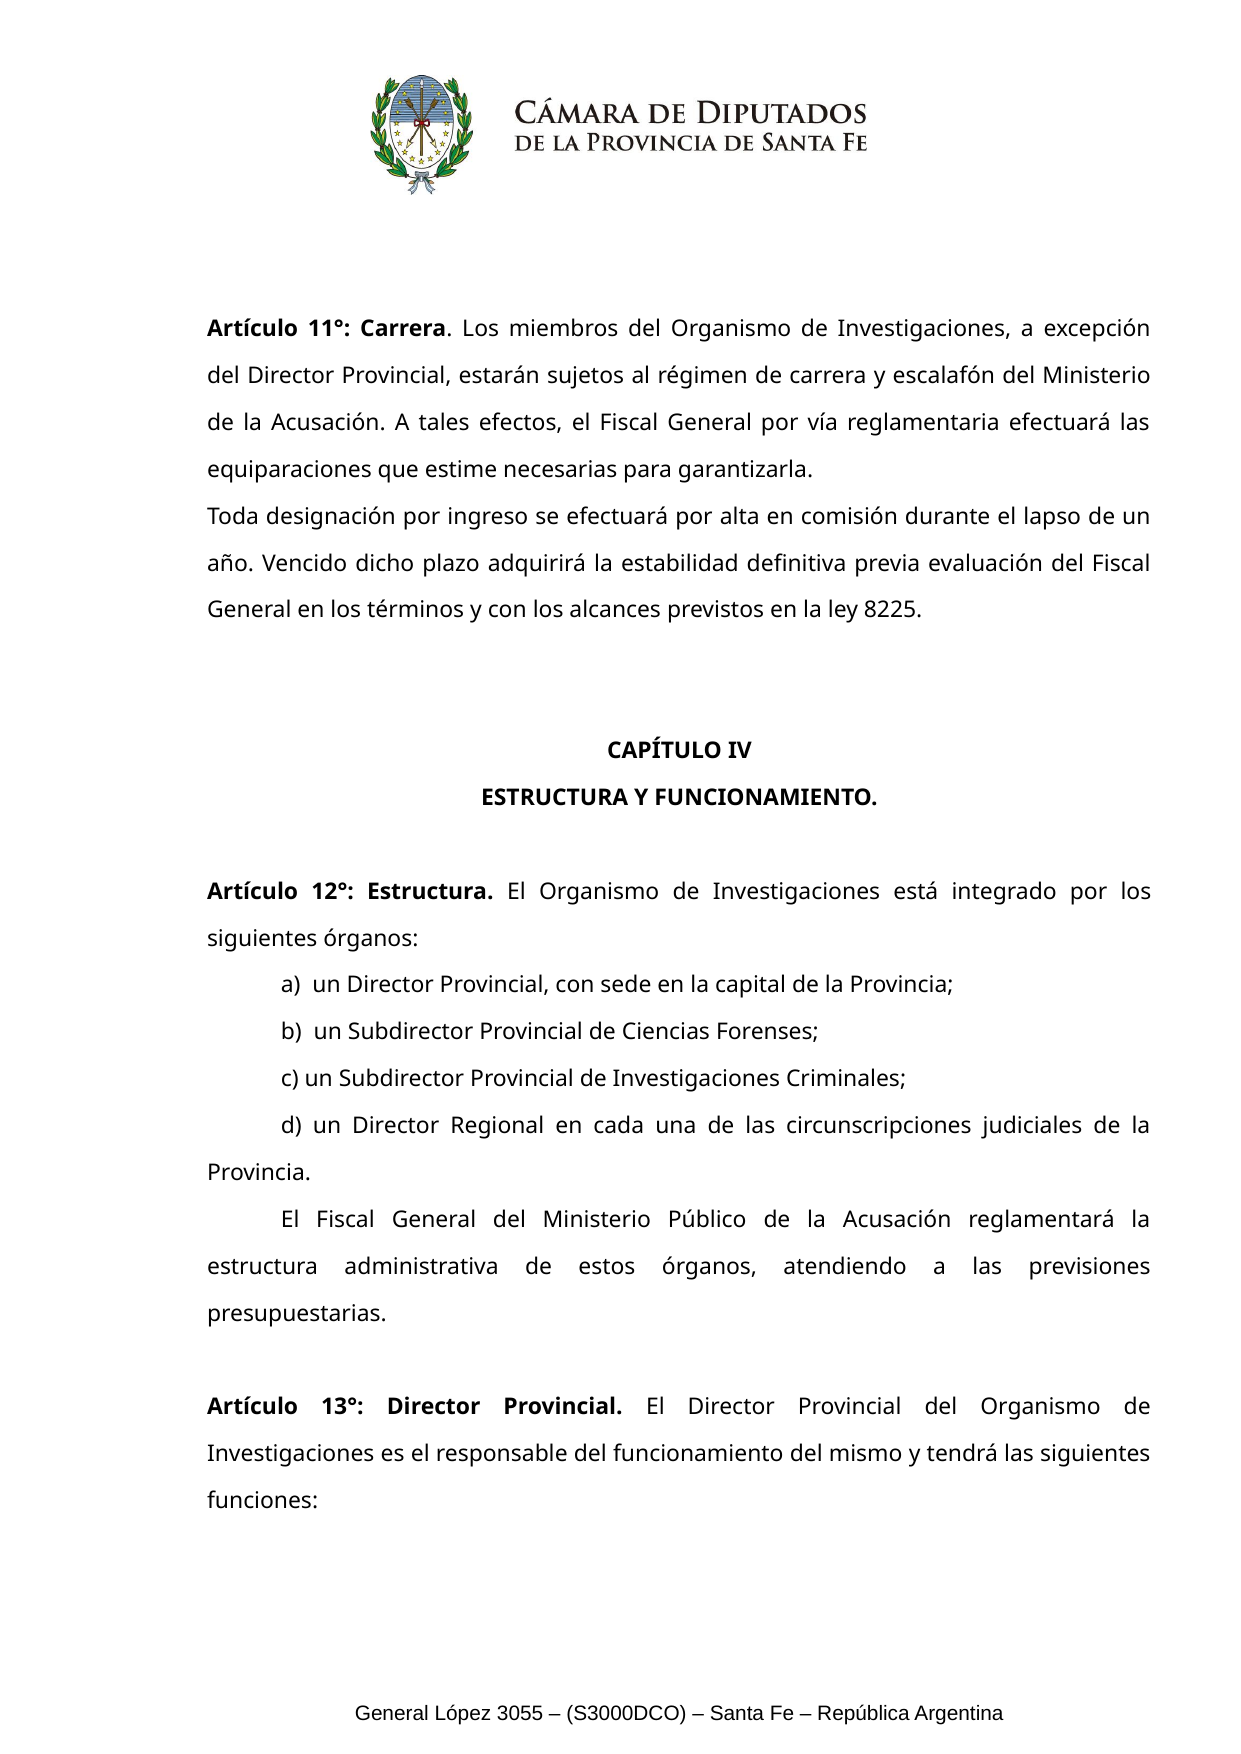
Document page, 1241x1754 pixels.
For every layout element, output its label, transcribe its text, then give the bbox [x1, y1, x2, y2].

picture [370, 75, 867, 199]
text c) un Subdirector Provincial de Investigaciones Criminales; [207, 1062, 1152, 1093]
text Toda designación por ingreso se efectuará por alta en comisión durante el lapso de un año. Vencido dicho plazo adquirirá la estabilidad definitiva previa evaluación del Fiscal General en los términos y con los alcances previstos en la ley 8225. [207, 500, 1152, 625]
text Artículo 11°: Carrera. Los miembros del Organismo de Investigaciones, a excepción del Director Provincial, estarán sujetos al régimen de carrera y escalafón del Ministerio de la Acusación. A tales efectos, el Fiscal General por vía reglamentaria efectuará las equiparaciones que estime necesarias para garantizarla. [207, 312, 1152, 484]
text CAPÍTULO IV [207, 734, 1152, 765]
text Artículo 12°: Estructura. El Organismo de Investigaciones está integrado por los siguientes órganos: [207, 875, 1152, 953]
text b) un Subdirector Provincial de Ciencias Forenses; [207, 1015, 1152, 1047]
text a) un Director Provincial, con sede en la capital de la Provincia; [207, 968, 1152, 1000]
text El Fiscal General del Ministerio Público de la Acusación reglamentará la estructura administrativa de estos órganos, atendiendo a las previsiones presupuestarias. [207, 1203, 1152, 1328]
text d) un Director Regional en cada una de las circunscripciones judiciales de la Provincia. [207, 1109, 1152, 1187]
text ESTRUCTURA Y FUNCIONAMIENTO. [207, 781, 1152, 812]
text Artículo 13°: Director Provincial. El Director Provincial del Organismo de Investigaciones es el responsable del funcionamiento del mismo y tendrá las siguientes funciones: [207, 1390, 1152, 1515]
